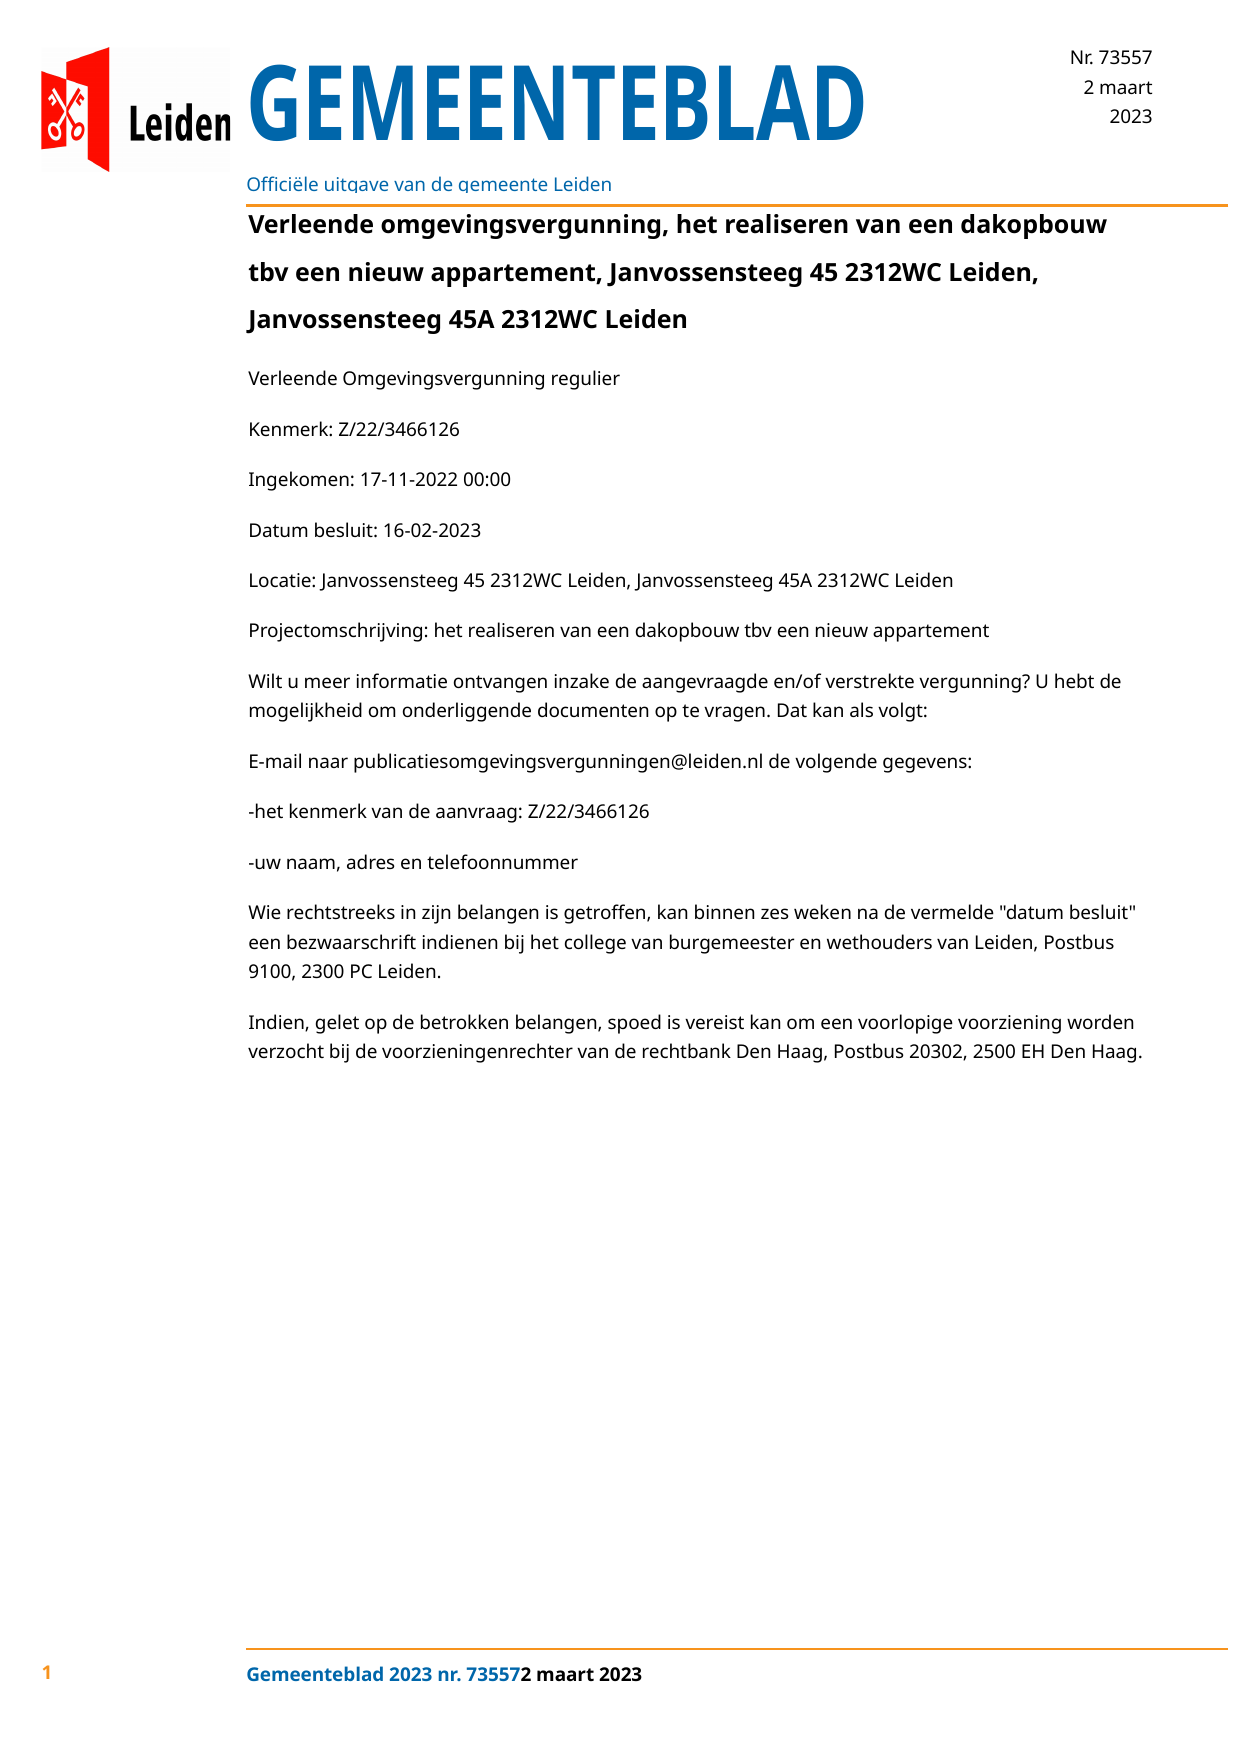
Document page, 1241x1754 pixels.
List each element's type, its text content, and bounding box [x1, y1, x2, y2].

text Indien, gelet op de betrokken belangen, spoed is vereist kan om een voorlopige voorziening worden verzocht bij de voorzieningenrechter van de rechtbank Den Haag, Postbus 20302, 2500 EH Den Haag. [248, 1009, 1152, 1064]
text E-mail naar publicatiesomgevingsvergunningen@leiden.nl de volgende gegevens: [248, 748, 1152, 774]
picture [41, 47, 231, 172]
text Ingekomen: 17-11-2022 00:00 [248, 466, 1152, 492]
text -het kenmerk van de aanvraag: Z/22/3466126 [248, 798, 1152, 824]
text Kenmerk: Z/22/3466126 [248, 416, 1152, 442]
text Verleende omgevingsvergunning, het realiseren van een dakopbouw tbv een nieuw appartement, Janvossensteeg 45 2312WC Leiden, Janvossensteeg 45A 2312WC Leiden [248, 207, 1152, 336]
text Locatie: Janvossensteeg 45 2312WC Leiden, Janvossensteeg 45A 2312WC Leiden [248, 567, 1152, 593]
text Wilt u meer informatie ontvangen inzake de aangevraagde en/of verstrekte vergunning? U hebt de mogelijkheid om onderliggende documenten op te vragen. Dat kan als volgt: [248, 668, 1152, 723]
text -uw naam, adres en telefoonnummer [248, 849, 1152, 874]
text Projectomschrijving: het realiseren van een dakopbouw tbv een nieuw appartement [248, 618, 1152, 643]
text Wie rechtstreeks in zijn belangen is getroffen, kan binnen zes weken na de vermelde "datum besluit" een bezwaarschrift indienen bij het college van burgemeester en wethouders van Leiden, Postbus 9100, 2300 PC Leiden. [248, 899, 1152, 984]
text Datum besluit: 16-02-2023 [248, 517, 1152, 542]
text Verleende Omgevingsvergunning regulier [248, 366, 1152, 391]
